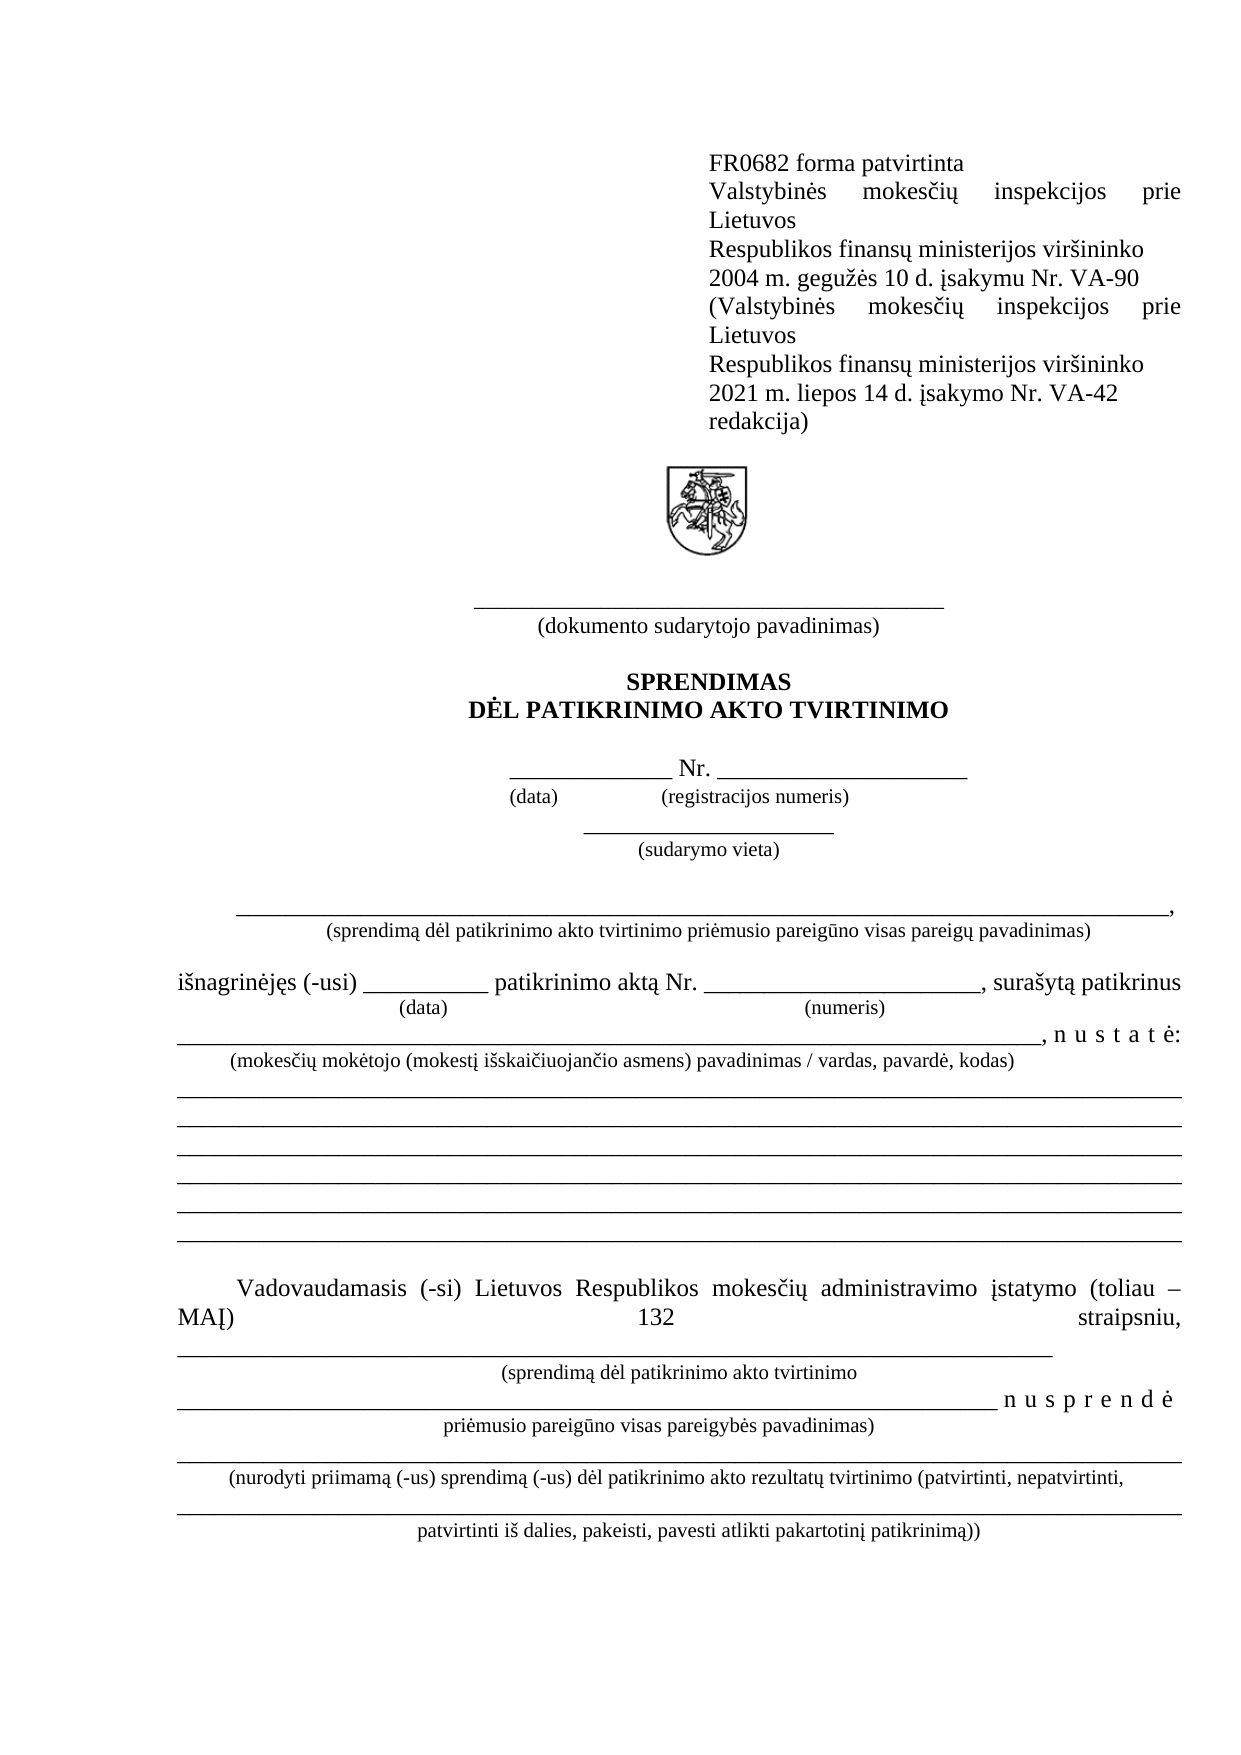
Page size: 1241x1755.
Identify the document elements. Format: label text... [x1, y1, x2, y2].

text ____________________ [177, 808, 1181, 837]
text patvirtinti iš dalies, pakeisti, pavesti atlikti pakartotinį patikrinimą)) [340, 1518, 1181, 1542]
text , [177, 890, 1181, 918]
text (nurodyti priimamą (-us) sprendimą (-us) dėl patikrinimo akto rezultatų tvirtinimo (patvirtinti, nepatvirtinti, [177, 1465, 1181, 1489]
text (data) (numeris) [177, 995, 1181, 1019]
text redakcija) [709, 406, 1181, 435]
text Respublikos finansų ministerijos viršininko [709, 234, 1181, 263]
text (dokumento sudarytojo pavadinimas) [177, 612, 1181, 638]
text išnagrinėjęs (-usi) __________ patikrinimo aktą Nr. , surašytą patikrinus [177, 967, 1181, 995]
text FR0682 forma patvirtinta [709, 148, 1181, 176]
text (Valstybinės mokesčių inspekcijos prie Lietuvos [709, 291, 1181, 349]
text (mokesčių mokėtojo (mokestį išskaičiuojančio asmens) pavadinimas / vardas, pavardė, kodas) [177, 1048, 1181, 1072]
text (sprendimą dėl patikrinimo akto tvirtinimo priėmusio pareigūno visas pareigų pavadinimas) [177, 918, 1181, 942]
text nusprendė [177, 1384, 1181, 1412]
text (data) (registracijos numeris) [177, 782, 1181, 808]
text SPRENDIMAS [177, 667, 1181, 696]
text (sprendimą dėl patikrinimo akto tvirtinimo [177, 1360, 1181, 1384]
text 2021 m. liepos 14 d. įsakymo Nr. VA-42 [709, 378, 1181, 406]
text , nustatė: [177, 1019, 1181, 1048]
text 2004 m. gegužės 10 d. įsakymu Nr. VA-90 [709, 263, 1181, 291]
text DĖL PATIKRINIMO AKTO TVIRTINIMO [177, 696, 1181, 724]
text Valstybinės mokesčių inspekcijos prie Lietuvos [709, 176, 1181, 234]
text _________________________________________ [177, 585, 1181, 612]
text _____________ Nr. ____________________ [177, 753, 1181, 782]
text (sudarymo vieta) [177, 837, 1181, 861]
text priėmusio pareigūno visas pareigybės pavadinimas) [177, 1412, 1181, 1437]
text Respublikos finansų ministerijos viršininko [709, 349, 1181, 378]
text Vadovaudamasis (-si) Lietuvos Respublikos mokesčių administravimo įstatymo (toliau – MAĮ) 132 straipsniu, ______________________________________________________________________ [177, 1273, 1181, 1360]
